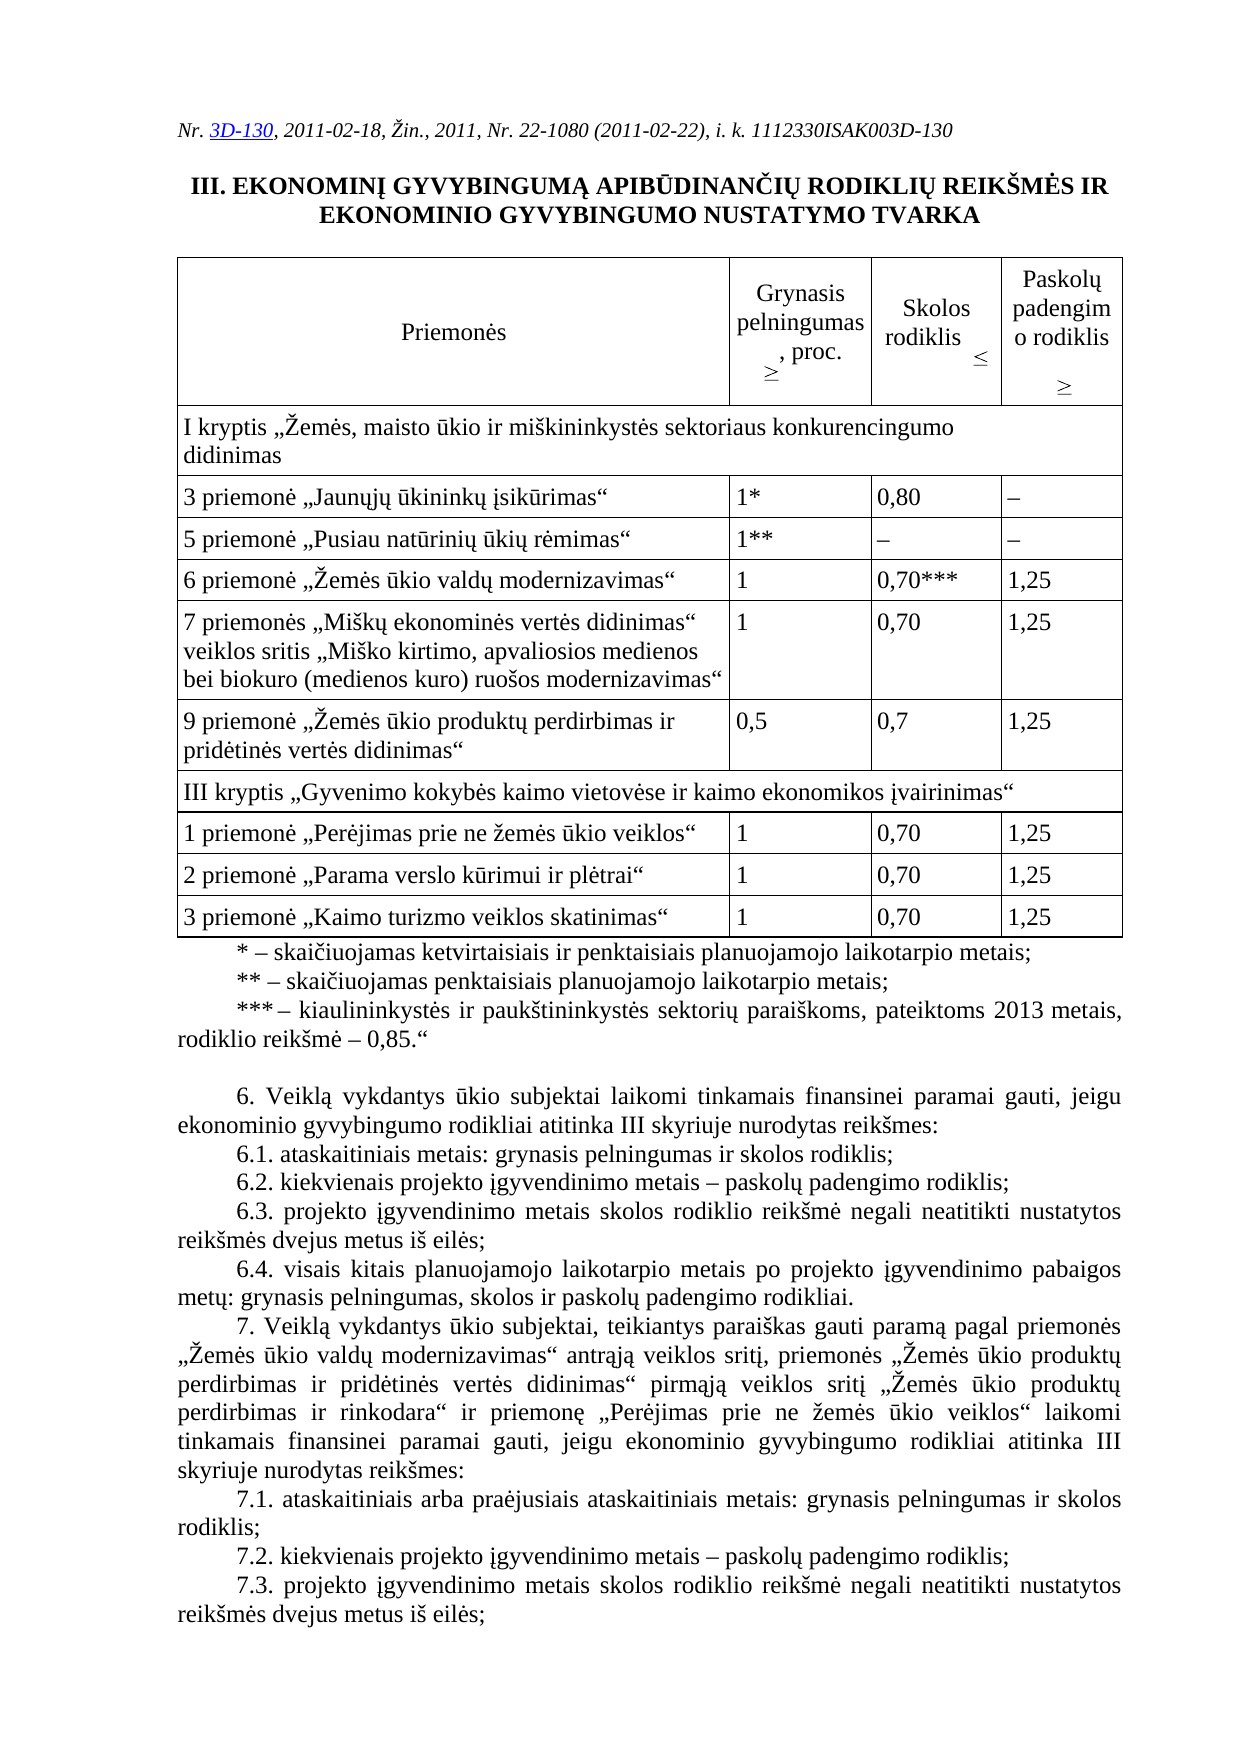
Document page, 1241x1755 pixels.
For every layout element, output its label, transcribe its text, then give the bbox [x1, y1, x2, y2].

table_cell [1096, 406, 1122, 475]
table_cell – [872, 518, 1001, 558]
table_cell 1 [730, 854, 871, 895]
text *** – kiaulininkystės ir paukštininkystės sektorių paraiškoms, pateiktoms 2013 metais, rodiklio reikšmė – 0,85.“ [177, 995, 1122, 1052]
text 7.2. kiekvienais projekto įgyvendinimo metais – paskolų padengimo rodiklis; [177, 1541, 1122, 1570]
text * – skaičiuojamas ketvirtaisiais ir penktaisiais planuojamojo laikotarpio metais; [177, 938, 1122, 966]
text 7.3. projekto įgyvendinimo metais skolos rodiklio reikšmė negali neatitikti nustatytos reikšmės dvejus metus iš eilės; [177, 1570, 1122, 1627]
table_cell 6 priemonė „Žemės ūkio valdų modernizavimas“ [178, 560, 729, 600]
text 6.2. kiekvienais projekto įgyvendinimo metais – paskolų padengimo rodiklis; [177, 1167, 1122, 1196]
table_cell III kryptis „Gyvenimo kokybės kaimo vietovėse ir kaimo ekonomikos įvairinimas“ [178, 771, 1046, 811]
table_cell 3 priemonė „Jaunųjų ūkininkų įsikūrimas“ [178, 476, 729, 517]
table_cell [1071, 771, 1083, 811]
table_cell 1 [730, 813, 871, 853]
table_cell 1,25 [1002, 560, 1122, 600]
table_cell 1,25 [1002, 896, 1122, 936]
table_cell 1 [730, 601, 871, 699]
table_cell 0,5 [730, 700, 871, 770]
text 6.3. projekto įgyvendinimo metais skolos rodiklio reikšmė negali neatitikti nustatytos reikšmės dvejus metus iš eilės; [177, 1196, 1122, 1254]
table_cell 1 [730, 896, 871, 936]
table_header Paskolų padengimo rodiklis >= [1002, 258, 1122, 405]
table_cell 0,7 [872, 700, 1001, 770]
table_cell 9 priemonė „Žemės ūkio produktų perdirbimas ir pridėtinės vertės didinimas“ [178, 700, 729, 770]
table_cell 0,70 [872, 601, 1001, 699]
table_cell 0,80 [872, 476, 1001, 517]
table_cell [1084, 771, 1122, 811]
table_cell 2 priemonė „Parama verslo kūrimui ir plėtrai“ [178, 854, 729, 895]
text 7. Veiklą vykdantys ūkio subjektai, teikiantys paraiškas gauti paramą pagal priemonės „Žemės ūkio valdų modernizavimas“ antrąją veiklos sritį, priemonės „Žemės ūkio produktų perdirbimas ir pridėtinės vertės didinimas“ pirmąją veiklos sritį „Žemės ūkio produktų perdirbimas ir rinkodara“ ir priemonę „Perėjimas prie ne žemės ūkio veiklos“ laikomi tinkamais finansinei paramai gauti, jeigu ekonominio gyvybingumo rodikliai atitinka III skyriuje nurodytas reikšmes: [177, 1311, 1122, 1484]
table_header Skolos rodiklis <= [872, 258, 1001, 405]
text III. EKONOMINĮ GYVYBINGUMĄ APIBŪDINANČIŲ RODIKLIŲ REIKŠMĖS IR EKONOMINIO GYVYBINGUMO NUSTATYMO TVARKA [177, 171, 1122, 228]
text 6.1. ataskaitiniais metais: grynasis pelningumas ir skolos rodiklis; [177, 1139, 1122, 1167]
text Nr. 3D-130, 2011-02-18, Žin., 2011, Nr. 22-1080 (2011-02-22), i. k. 1112330ISAK003D-130 [177, 118, 1122, 142]
table_cell 0,70 [872, 813, 1001, 853]
text 7.1. ataskaitiniais arba praėjusiais ataskaitiniais metais: grynasis pelningumas ir skolos rodiklis; [177, 1484, 1122, 1541]
table_cell – [1002, 518, 1122, 558]
table_header Grynasis pelningumas >=, proc. [730, 258, 871, 405]
table_header Priemonės [178, 258, 729, 405]
table_cell 1** [730, 518, 871, 558]
table_cell 1,25 [1002, 601, 1122, 699]
table_cell 1 priemonė „Perėjimas prie ne žemės ūkio veiklos“ [178, 813, 729, 853]
text ** – skaičiuojamas penktaisiais planuojamojo laikotarpio metais; [177, 966, 1122, 995]
table_cell 0,70*** [872, 560, 1001, 600]
table_cell [1071, 406, 1096, 475]
table_cell 1,25 [1002, 813, 1122, 853]
table_cell 7 priemonės „Miškų ekonominės vertės didinimas“ veiklos sritis „Miško kirtimo, apvaliosios medienos bei biokuro (medienos kuro) ruošos modernizavimas“ [178, 601, 729, 699]
table_cell 1* [730, 476, 871, 517]
text 6.4. visais kitais planuojamojo laikotarpio metais po projekto įgyvendinimo pabaigos metų: grynasis pelningumas, skolos ir paskolų padengimo rodikliai. [177, 1254, 1122, 1311]
table_cell [1034, 406, 1071, 475]
table_cell 0,70 [872, 896, 1001, 936]
text 6. Veiklą vykdantys ūkio subjektai laikomi tinkamais finansinei paramai gauti, jeigu ekonominio gyvybingumo rodikliai atitinka III skyriuje nurodytas reikšmes: [177, 1081, 1122, 1139]
table_cell – [1002, 476, 1122, 517]
table_cell 0,70 [872, 854, 1001, 895]
table_cell 5 priemonė „Pusiau natūrinių ūkių rėmimas“ [178, 518, 729, 558]
table_cell I kryptis „Žemės, maisto ūkio ir miškininkystės sektoriaus konkurencingumo didinimas [178, 406, 1033, 475]
table_cell 3 priemonė „Kaimo turizmo veiklos skatinimas“ [178, 896, 729, 936]
table_cell [1046, 771, 1071, 811]
table_cell 1,25 [1002, 700, 1122, 770]
table_cell 1 [730, 560, 871, 600]
table_cell 1,25 [1002, 854, 1122, 895]
